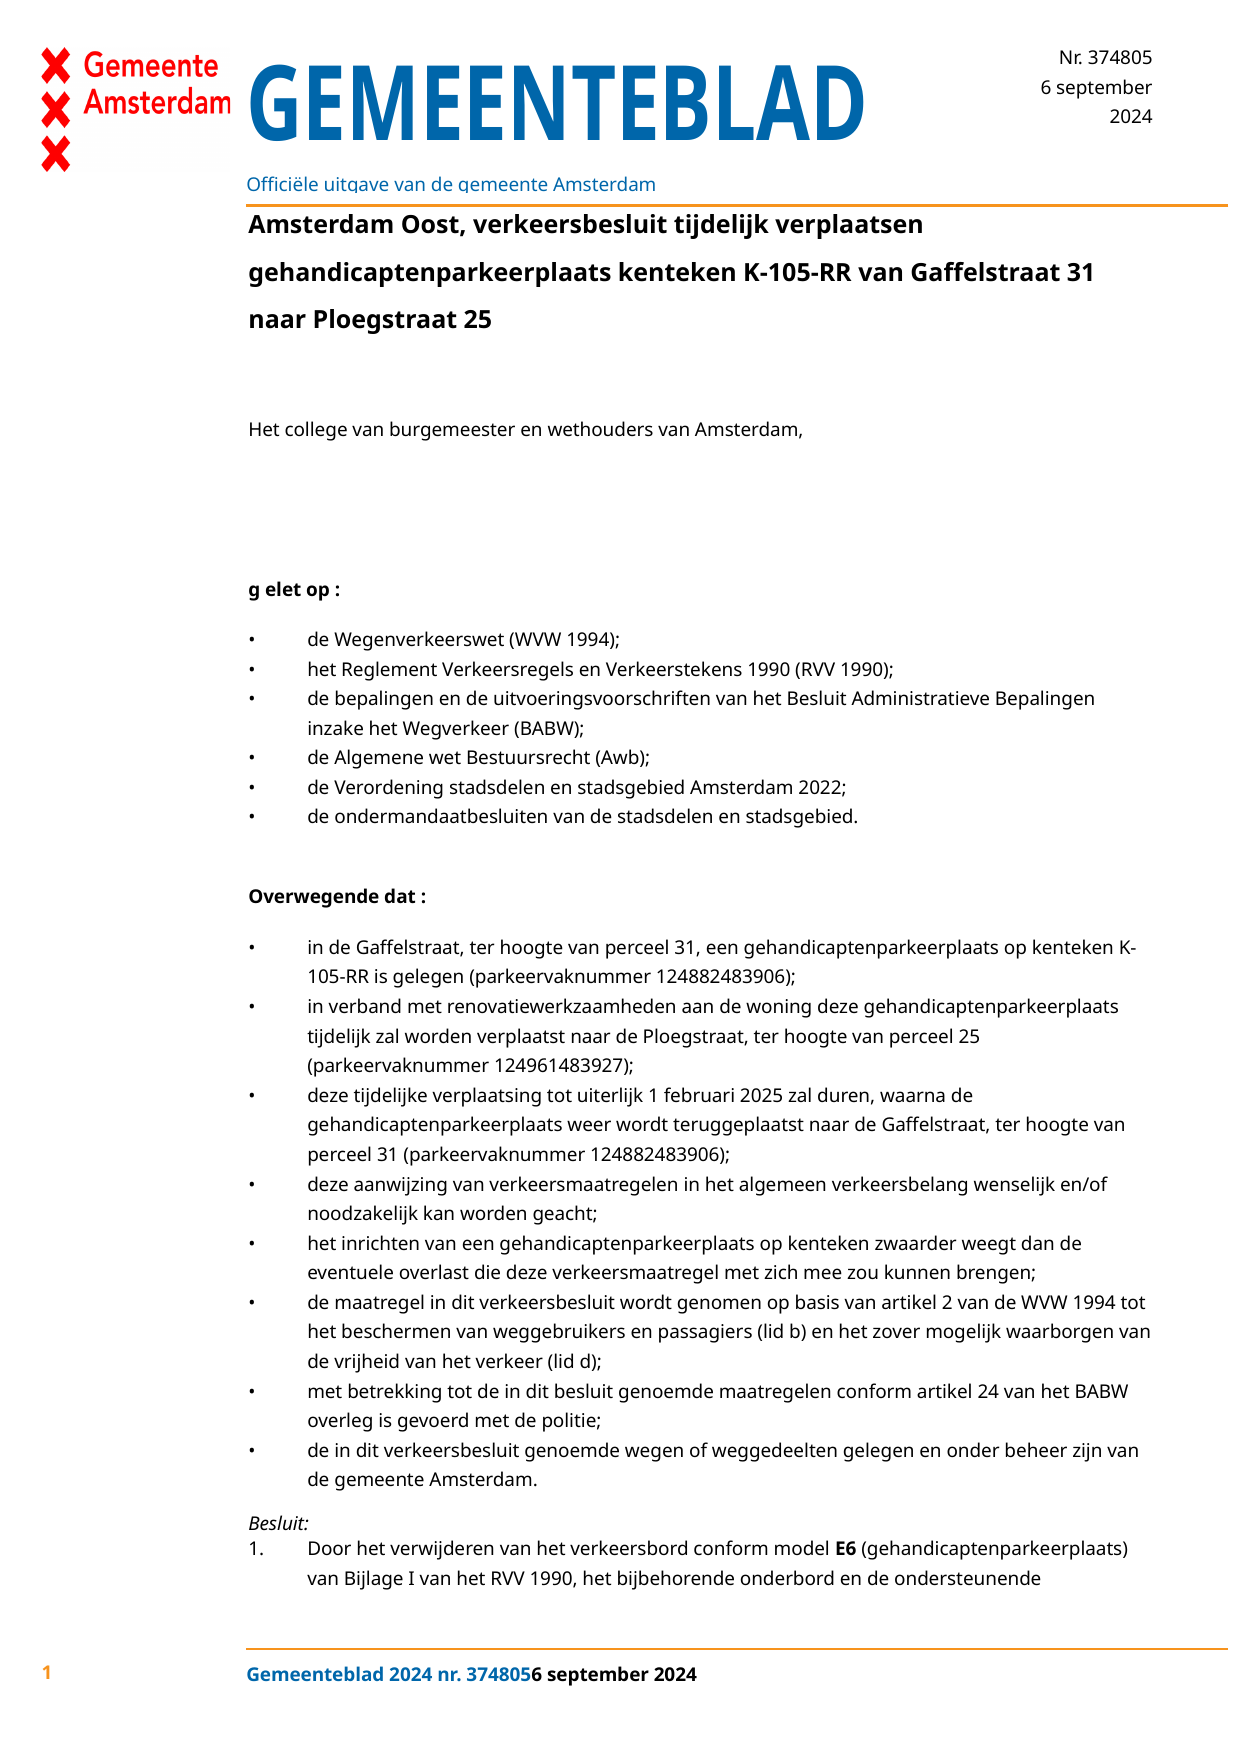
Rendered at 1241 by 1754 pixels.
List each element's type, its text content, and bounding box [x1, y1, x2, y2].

list in de Gaffelstraat, ter hoogte van perceel 31, een gehandicaptenparkeerplaats op kenteken K-105-RR is gelegen (parkeervaknummer 124882483906); [248, 934, 1152, 989]
list de Algemene wet Bestuursrecht (Awb); [248, 744, 1152, 770]
list de maatregel in dit verkeersbesluit wordt genomen op basis van artikel 2 van de WVW 1994 tot het beschermen van weggebruikers en passagiers (lid b) en het zover mogelijk waarborgen van de vrijheid van het verkeer (lid d); [248, 1289, 1152, 1374]
list deze tijdelijke verplaatsing tot uiterlijk 1 februari 2025 zal duren, waarna de gehandicaptenparkeerplaats weer wordt teruggeplaatst naar de Gaffelstraat, ter hoogte van perceel 31 (parkeervaknummer 124882483906); [248, 1082, 1152, 1167]
picture [41, 47, 231, 172]
list deze aanwijzing van verkeersmaatregelen in het algemeen verkeersbelang wenselijk en/of noodzakelijk kan worden geacht; [248, 1171, 1152, 1226]
text Overwegende dat : [248, 884, 1152, 909]
list het inrichten van een gehandicaptenparkeerplaats op kenteken zwaarder weegt dan de eventuele overlast die deze verkeersmaatregel met zich mee zou kunnen brengen; [248, 1230, 1152, 1285]
text Besluit: [248, 1510, 1152, 1536]
list de bepalingen en de uitvoeringsvoorschriften van het Besluit Administratieve Bepalingen inzake het Wegverkeer (BABW); [248, 685, 1152, 741]
text Het college van burgemeester en wethouders van Amsterdam, [248, 416, 1152, 442]
list de in dit verkeersbesluit genoemde wegen of weggedeelten gelegen en onder beheer zijn van de gemeente Amsterdam. [248, 1437, 1152, 1492]
list Door het verwijderen van het verkeersbord conform model E6 (gehandicaptenparkeerplaats) van Bijlage I van het RVV 1990, het bijbehorende onderbord en de ondersteunende [248, 1536, 1152, 1591]
list in verband met renovatiewerkzaamheden aan de woning deze gehandicaptenparkeerplaats tijdelijk zal worden verplaatst naar de Ploegstraat, ter hoogte van perceel 25 (parkeervaknummer 124961483927); [248, 993, 1152, 1078]
text g elet op : [248, 576, 1152, 602]
list de ondermandaatbesluiten van de stadsdelen en stadsgebied. [248, 804, 1152, 829]
list met betrekking tot de in dit besluit genoemde maatregelen conform artikel 24 van het BABW overleg is gevoerd met de politie; [248, 1378, 1152, 1433]
list de Wegenverkeerswet (WVW 1994); [248, 626, 1152, 652]
list het Reglement Verkeersregels en Verkeerstekens 1990 (RVV 1990); [248, 656, 1152, 682]
list de Verordening stadsdelen en stadsgebied Amsterdam 2022; [248, 774, 1152, 800]
text Amsterdam Oost, verkeersbesluit tijdelijk verplaatsen gehandicaptenparkeerplaats kenteken K-105-RR van Gaffelstraat 31 naar Ploegstraat 25 [248, 207, 1152, 336]
